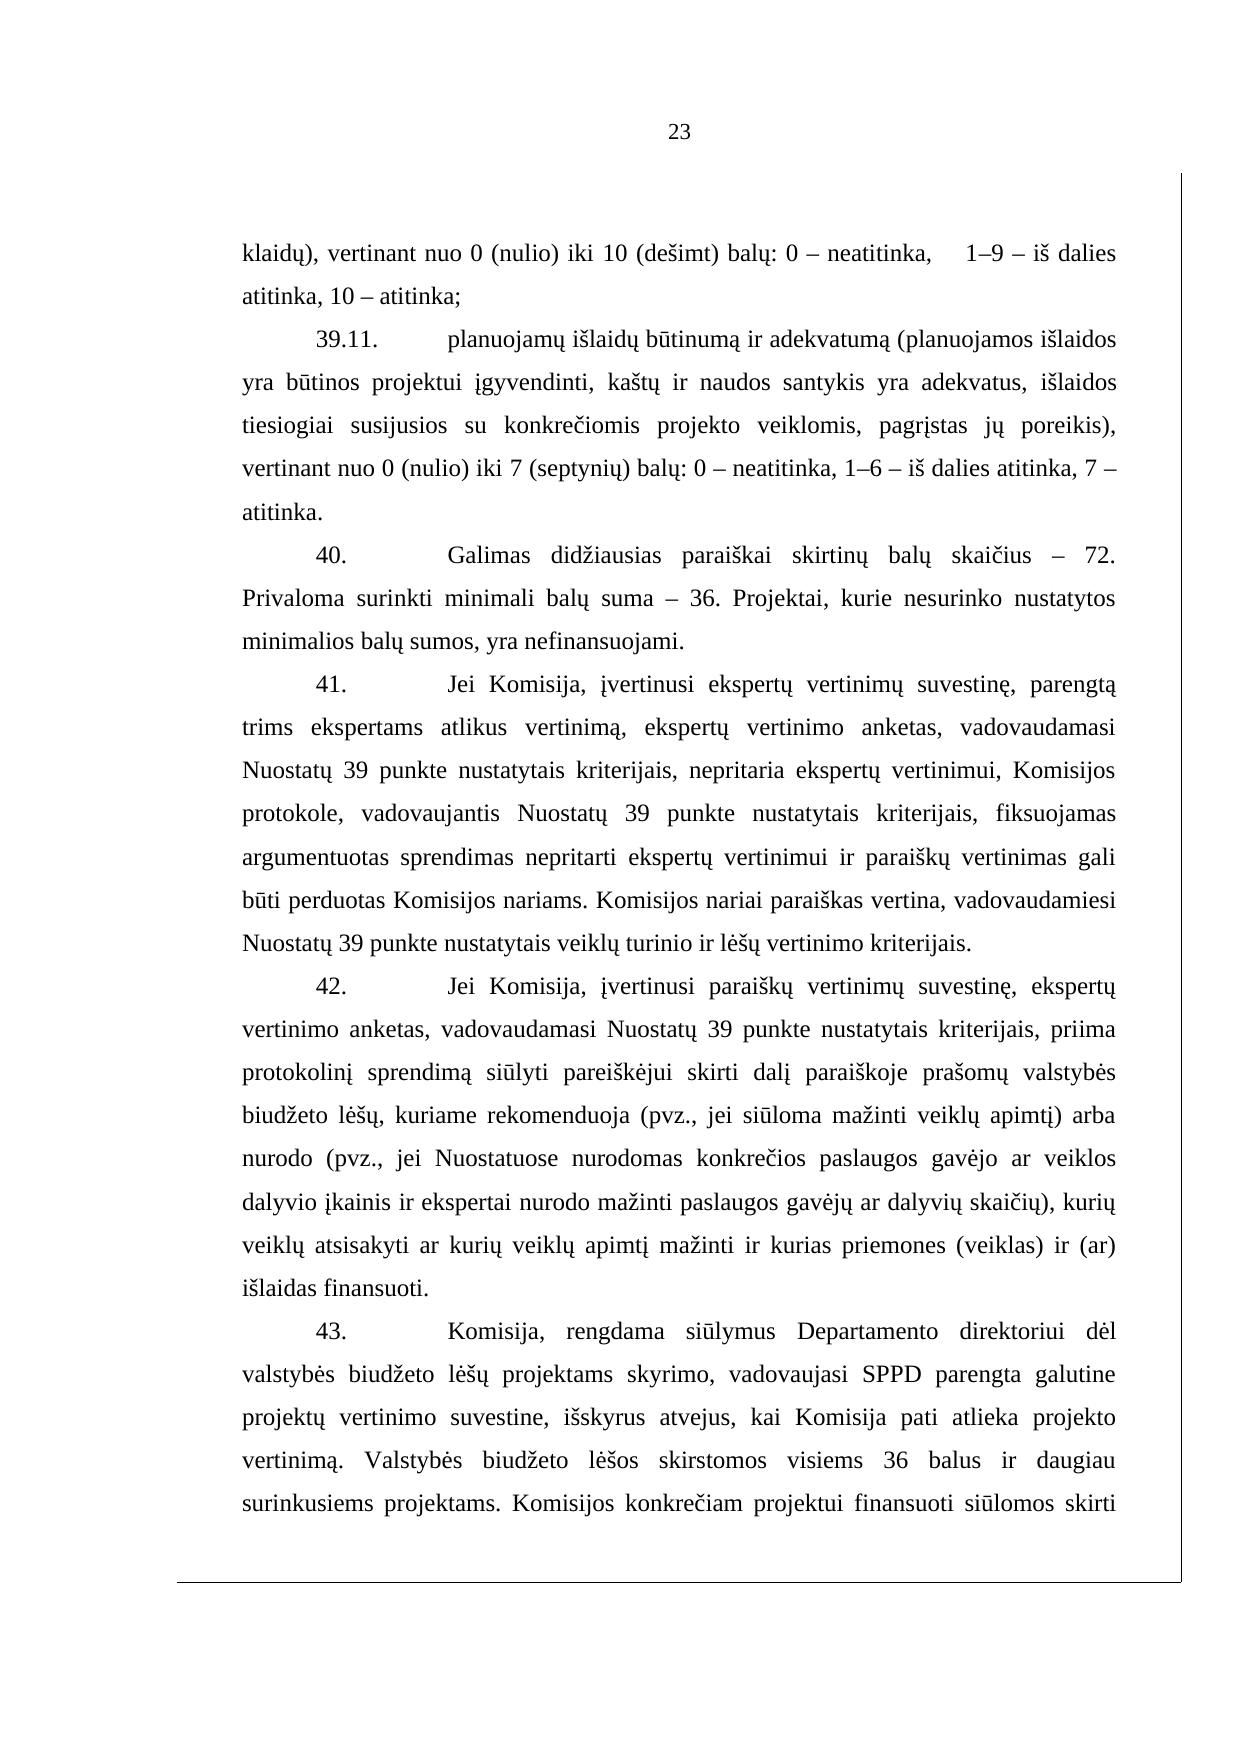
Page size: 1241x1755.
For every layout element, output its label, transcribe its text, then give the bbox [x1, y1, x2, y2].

text 39.11. planuojamų išlaidų būtinumą ir adekvatumą (planuojamos išlaidos yra būtinos projektui įgyvendinti, kaštų ir naudos santykis yra adekvatus, išlaidos tiesiogiai susijusios su konkrečiomis projekto veiklomis, pagrįstas jų poreikis), vertinant nuo 0 (nulio) iki 7 (septynių) balų: 0 – neatitinka, 1–6 – iš dalies atitinka, 7 – atitinka. [177, 259, 1181, 475]
text 42. Jei Komisija, įvertinusi paraiškų vertinimų suvestinę, ekspertų vertinimo anketas, vadovaudamasi Nuostatų 39 punkte nustatytais kriterijais, priima protokolinį sprendimą siūlyti pareiškėjui skirti dalį paraiškoje prašomų valstybės biudžeto lėšų, kuriame rekomenduoja (pvz., jei siūloma mažinti veiklų apimtį) arba nurodo (pvz., jei Nuostatuose nurodomas konkrečios paslaugos gavėjo ar veiklos dalyvio įkainis ir ekspertai nurodo mažinti paslaugos gavėjų ar dalyvių skaičių), kurių veiklų atsisakyti ar kurių veiklų apimtį mažinti ir kurias priemones (veiklas) ir (ar) išlaidas finansuoti. [177, 906, 1181, 1251]
text 43. Komisija, rengdama siūlymus Departamento direktoriui dėl valstybės biudžeto lėšų projektams skyrimo, vadovaujasi SPPD parengta galutine projektų vertinimo suvestine, išskyrus atvejus, kai Komisija pati atlieka projekto vertinimą. Valstybės biudžeto lėšos skirstomos visiems 36 balus ir daugiau surinkusiems projektams. Komisijos konkrečiam projektui finansuoti siūlomos skirti valstybės biudžeto lėšos apskaičiuojamos pagal formulę, įvertinant projektui prašomą skirti lėšų sumą ir projekto surinktų balų vidurkį: [177, 1251, 1181, 1582]
text 40. Galimas didžiausias paraiškai skirtinų balų skaičius – 72. Privaloma surinkti minimali balų suma – 36. Projektai, kurie nesurinko nustatytos minimalios balų sumos, yra nefinansuojami. [177, 475, 1181, 604]
text 39.10. planuojamų išlaidų aiškumą, realumą, pagrįstumą, detalumą ir racionalumą, tikslumą (planuojamos išlaidos aiškiai suformuluotos, detalizuoti skaičiavimai, išlaidos realios, suplanuotos racionaliai, pagal vidutines rinkos kainas, pagrįstos rinkos duomenimis, analize, išlaidos teisingai suskaičiuotos, nėra aritmetinių klaidų), vertinant nuo 0 (nulio) iki 10 (dešimt) balų: 0 – neatitinka, 1–9 – iš dalies atitinka, 10 – atitinka; [177, 173, 1181, 259]
text 41. Jei Komisija, įvertinusi ekspertų vertinimų suvestinę, parengtą trims ekspertams atlikus vertinimą, ekspertų vertinimo anketas, vadovaudamasi Nuostatų 39 punkte nustatytais kriterijais, nepritaria ekspertų vertinimui, Komisijos protokole, vadovaujantis Nuostatų 39 punkte nustatytais kriterijais, fiksuojamas argumentuotas sprendimas nepritarti ekspertų vertinimui ir paraiškų vertinimas gali būti perduotas Komisijos nariams. Komisijos nariai paraiškas vertina, vadovaudamiesi Nuostatų 39 punkte nustatytais veiklų turinio ir lėšų vertinimo kriterijais. [177, 604, 1181, 906]
